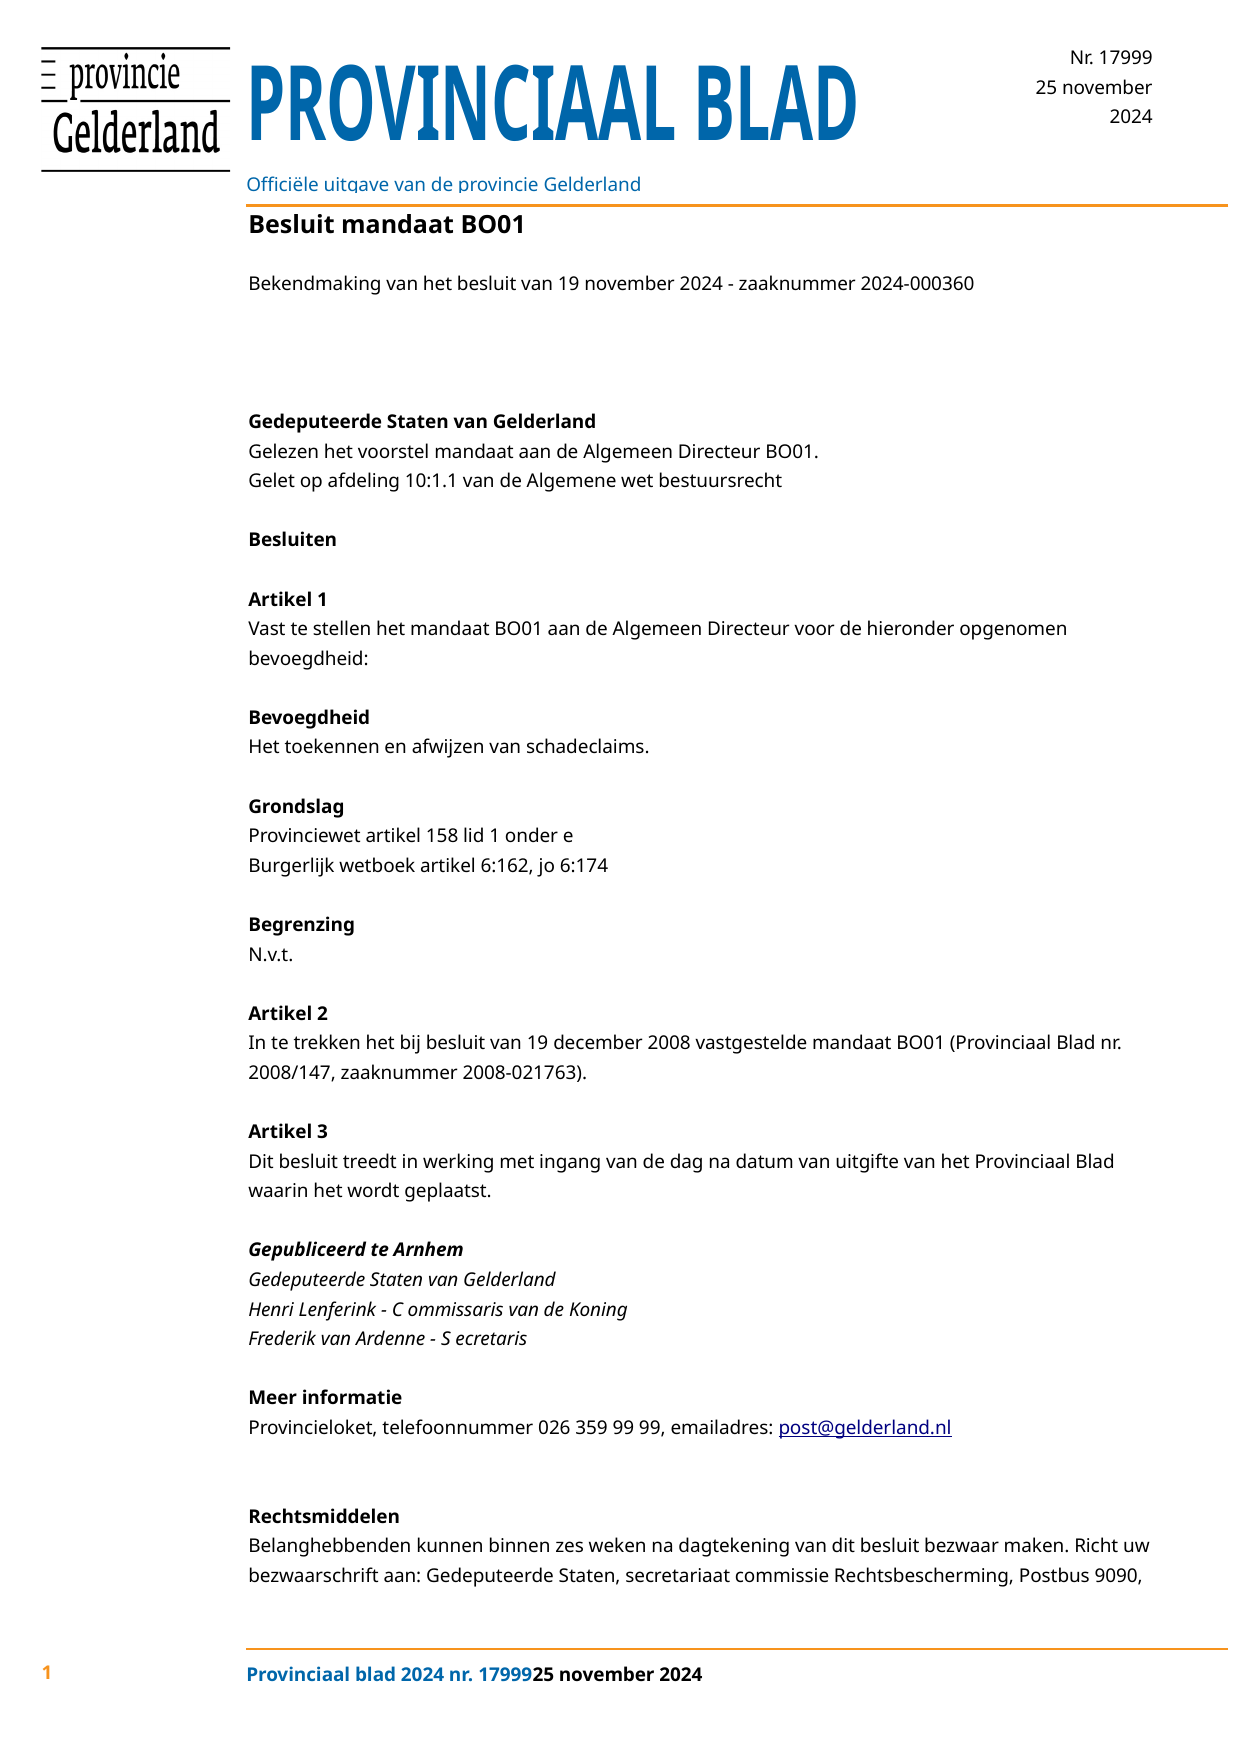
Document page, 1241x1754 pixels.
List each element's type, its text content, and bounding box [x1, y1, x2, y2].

text N.v.t. [248, 941, 1152, 967]
text In te trekken het bij besluit van 19 december 2008 vastgestelde mandaat BO01 (Provinciaal Blad nr. 2008/147, zaaknummer 2008-021763). [248, 1029, 1152, 1085]
text Belanghebbenden kunnen binnen zes weken na dagtekening van dit besluit bezwaar maken. Richt uw bezwaarschrift aan: Gedeputeerde Staten, secretariaat commissie Rechtsbescherming, Postbus 9090, [248, 1532, 1152, 1588]
text Besluit mandaat BO01 [248, 207, 1152, 241]
text Rechtsmiddelen [248, 1503, 1152, 1529]
text Henri Lenferink - C ommissaris van de Koning [248, 1296, 1152, 1322]
text Vast te stellen het mandaat BO01 aan de Algemeen Directeur voor de hieronder opgenomen bevoegdheid: [248, 615, 1152, 671]
text Bevoegdheid [248, 704, 1152, 730]
picture [41, 47, 231, 172]
text Begrenzing [248, 911, 1152, 937]
text Besluiten [248, 527, 1152, 552]
text Grondslag [248, 793, 1152, 819]
text Gelezen het voorstel mandaat aan de Algemeen Directeur BO01. [248, 438, 1152, 464]
text Artikel 3 [248, 1118, 1152, 1144]
text Dit besluit treedt in werking met ingang van de dag na datum van uitgifte van het Provinciaal Blad waarin het wordt geplaatst. [248, 1148, 1152, 1203]
text Gepubliceerd te Arnhem [248, 1237, 1152, 1262]
text Gelet op afdeling 10:1.1 van de Algemene wet bestuursrecht [248, 467, 1152, 493]
text Bekendmaking van het besluit van 19 november 2024 - zaaknummer 2024-000360 [248, 270, 1152, 296]
text Gedeputeerde Staten van Gelderland [248, 1266, 1152, 1292]
text Frederik van Ardenne - S ecretaris [248, 1325, 1152, 1351]
text Provincieloket, telefoonnummer 026 359 99 99, emailadres: post@gelderland.nl [248, 1414, 1152, 1440]
text Artikel 2 [248, 1000, 1152, 1026]
text Artikel 1 [248, 586, 1152, 612]
text Gedeputeerde Staten van Gelderland [248, 408, 1152, 434]
text Provinciewet artikel 158 lid 1 onder e [248, 822, 1152, 848]
text Het toekennen en afwijzen van schadeclaims. [248, 734, 1152, 759]
text Meer informatie [248, 1384, 1152, 1410]
text Burgerlijk wetboek artikel 6:162, jo 6:174 [248, 852, 1152, 878]
